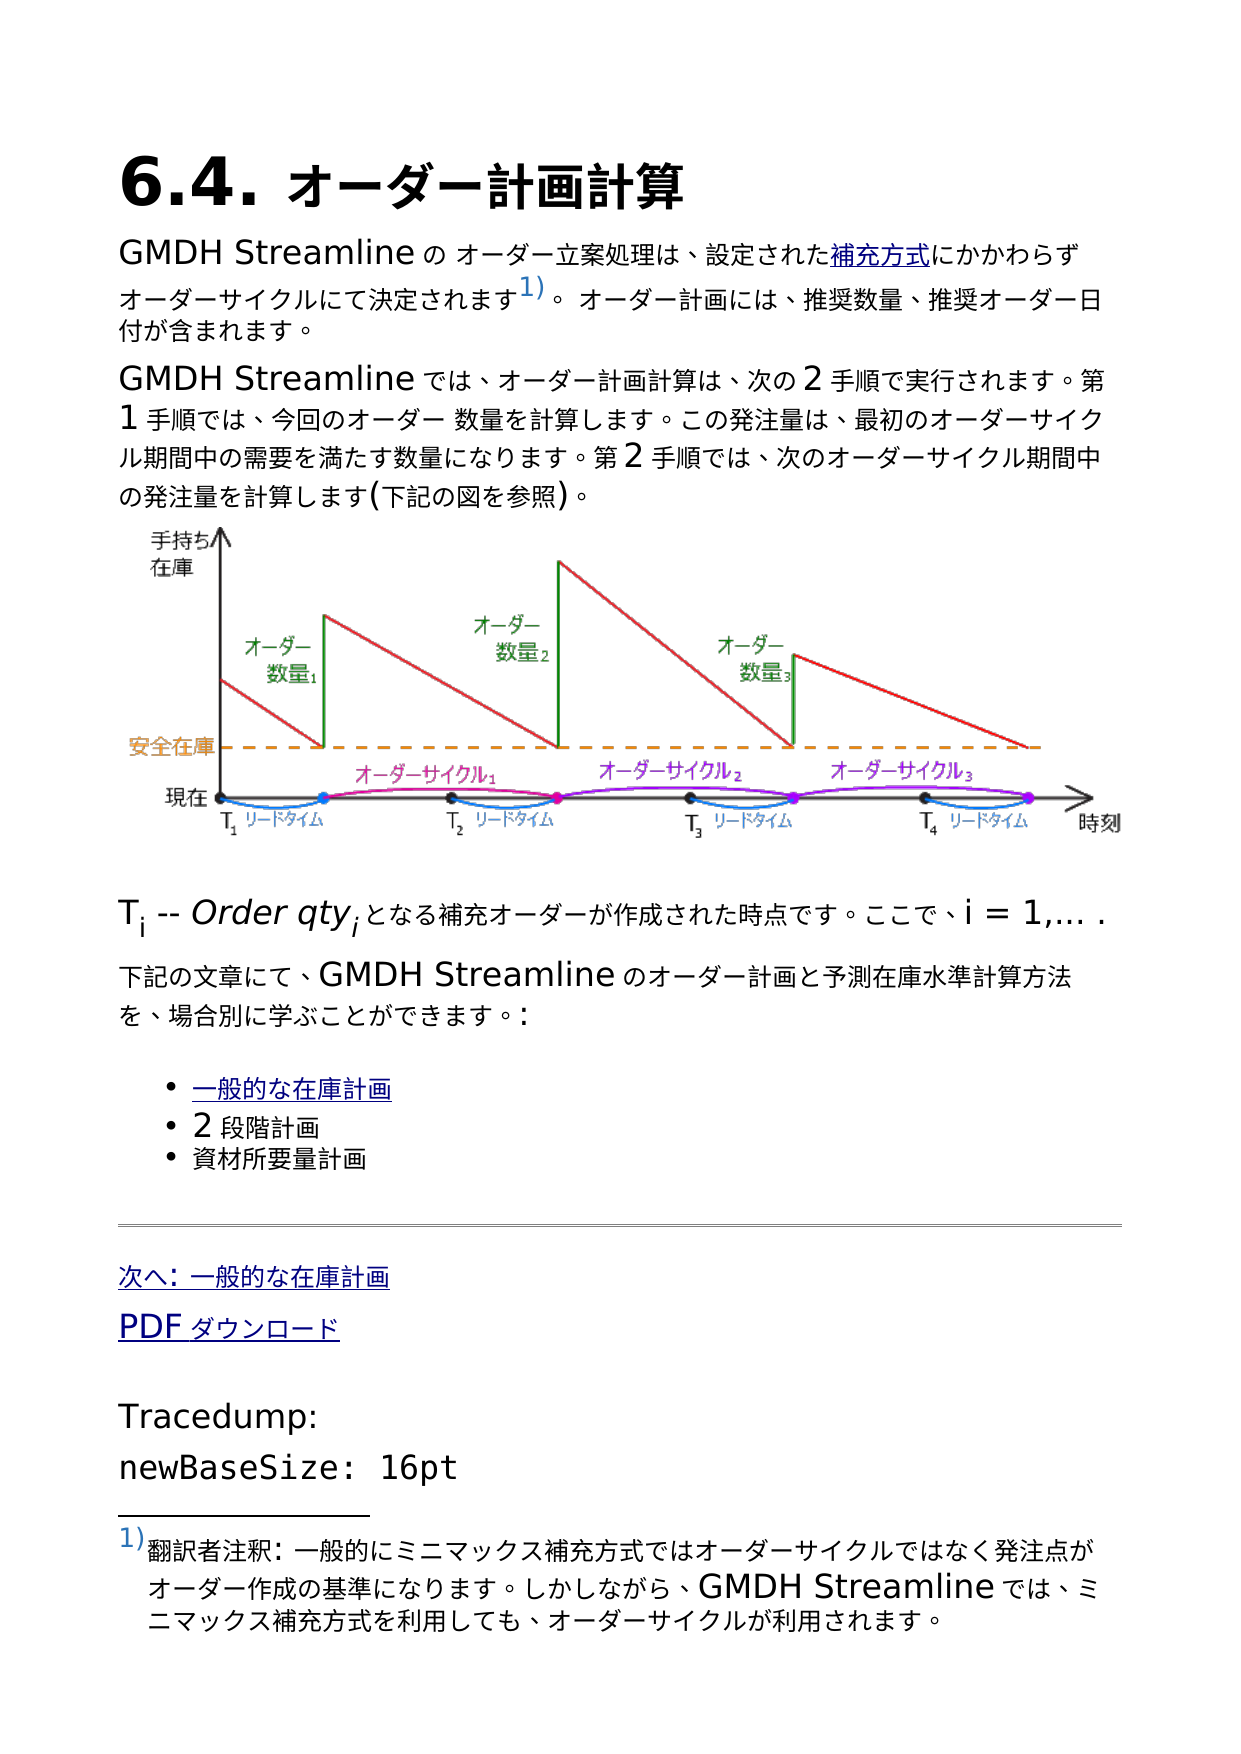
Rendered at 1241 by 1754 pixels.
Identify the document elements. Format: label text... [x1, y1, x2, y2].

text GMDH Streamlineでは、オーダー計画計算は、次の2手順で実行されます。第1手順では、今回のオーダー 数量を計算します。この発注量は、最初のオーダーサイクル期間中の需要を満たす数量になります。第2手順では、次のオーダーサイクル期間中の発注量を計算します(下記の図を参照)。 [118, 359, 1122, 515]
list 一般的な在庫計画 [177, 1076, 1122, 1106]
text GMDH Streamlineの オーダー立案処理は、設定された補充方式にかかわらずオーダーサイクルにて決定されます。 オーダー計画には、推奨数量、推奨オーダー日付が含まれます。 [118, 233, 1122, 347]
picture [118, 527, 1123, 842]
text 次へ: 一般的な在庫計画 [118, 1256, 1122, 1295]
text 翻訳者注釈: 一般的にミニマックス補充方式ではオーダーサイクルではなく発注点がオーダー作成の基準になります。しかしながら、GMDH Streamlineでは、ミニマックス補充方式を利用しても、オーダーサイクルが利用されます。 [118, 1522, 1122, 1636]
text 下記の文章にて、GMDH Streamlineのオーダー計画と予測在庫水準計算方法を、場合別に学ぶことができます。: [118, 956, 1122, 1034]
text Tracedump: [118, 1359, 1122, 1436]
subtitle 6.4. オーダー計画計算 [118, 143, 1122, 221]
text Ti -- Order qtyiとなる補充オーダーが作成された時点です。ここで、i = 1,... . [118, 893, 1122, 943]
text PDFダウンロード [118, 1307, 1122, 1346]
text newBaseSize: 16pt [118, 1449, 1122, 1488]
list 2段階計画 [177, 1106, 1122, 1145]
list 資材所要量計画 [177, 1145, 1122, 1175]
